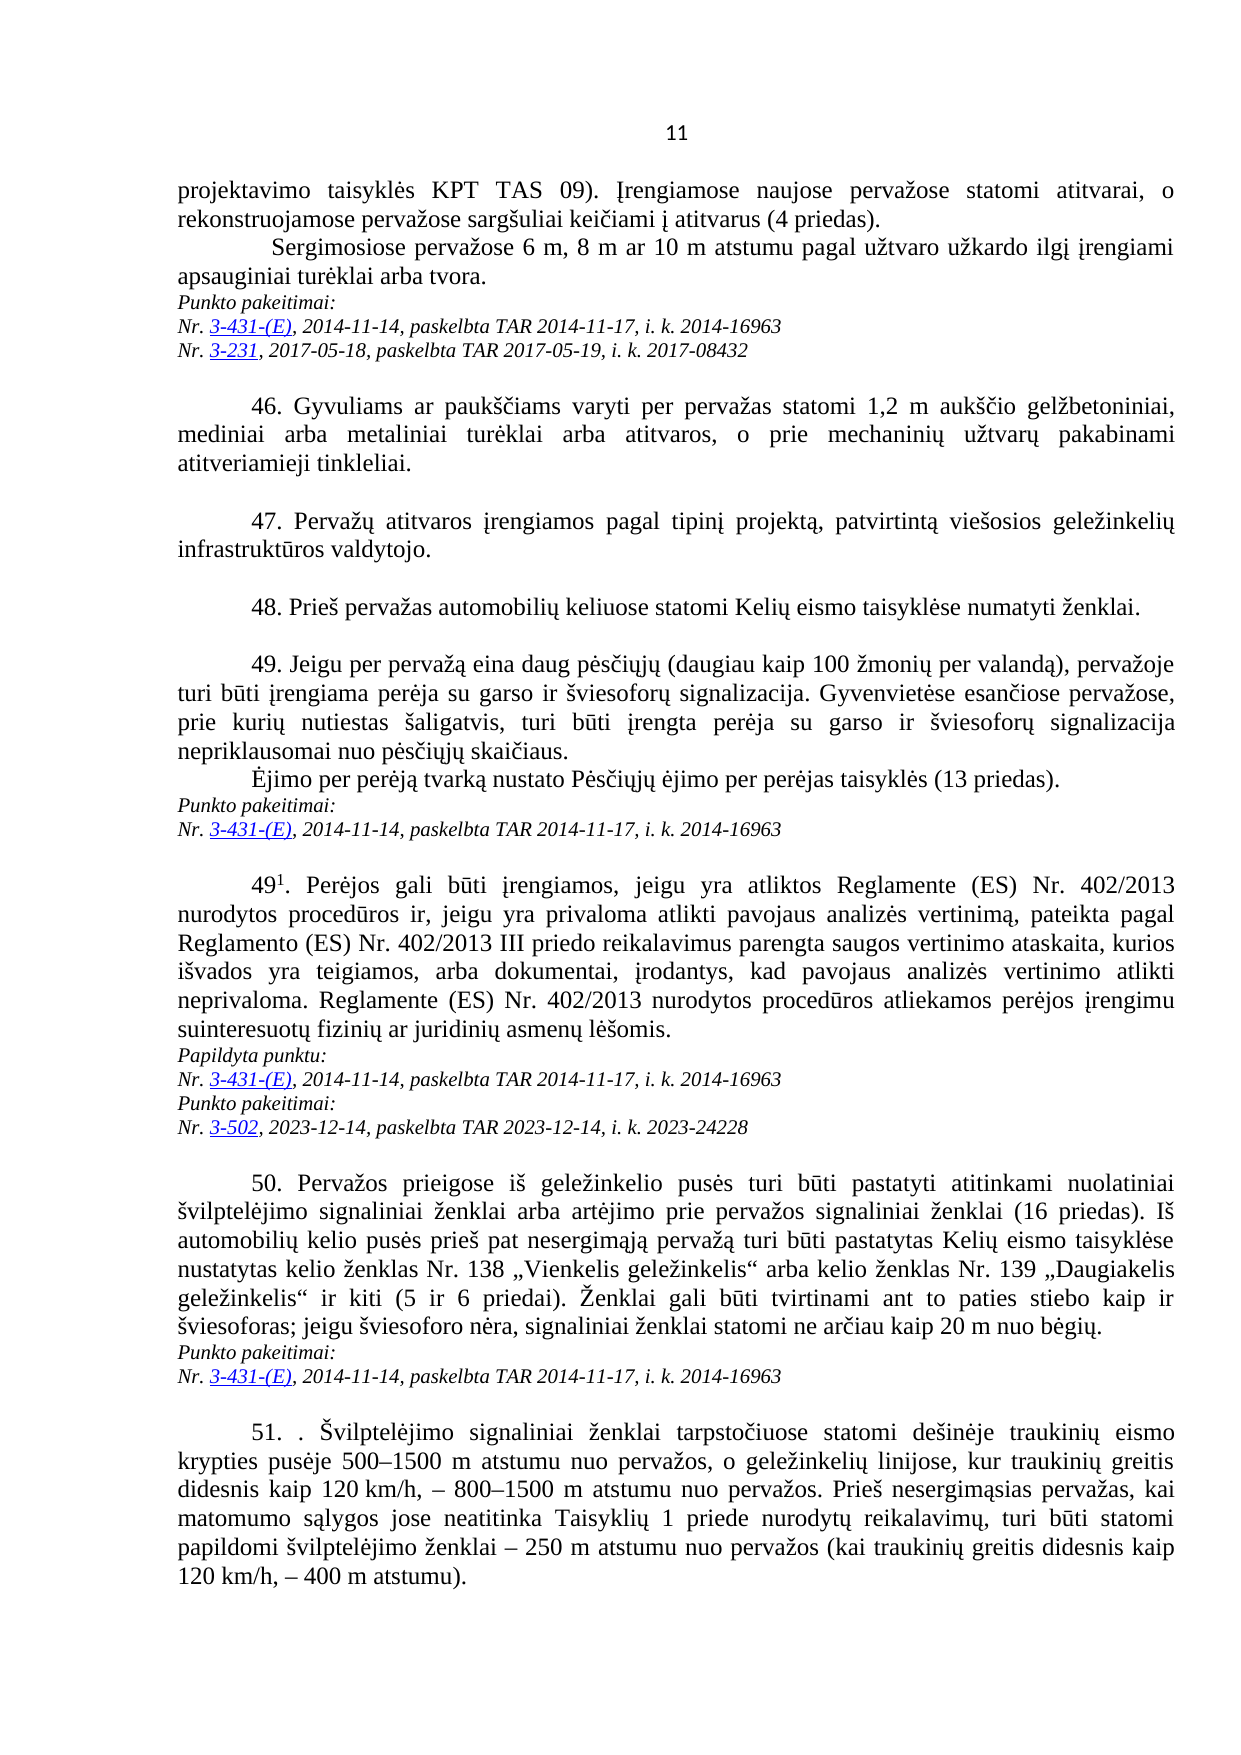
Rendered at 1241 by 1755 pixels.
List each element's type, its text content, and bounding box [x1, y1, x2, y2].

text Nr. 3-502, 2023-12-14, paskelbta TAR 2023-12-14, i. k. 2023-24228 [177, 1115, 1176, 1139]
text Punkto pakeitimai: [177, 793, 1176, 817]
text Sergimosiose pervažose 6 m, 8 m ar 10 m atstumu pagal užtvaro užkardo ilgį įrengiami apsauginiai turėklai arba tvora. [177, 232, 1176, 290]
text 46. Gyvuliams ar paukščiams varyti per pervažas statomi 1,2 m aukščio gelžbetoniniai, mediniai arba metaliniai turėklai arba atitvaros, o prie mechaninių užtvarų pakabinami atitveriamieji tinkleliai. [177, 391, 1176, 477]
text 48. Prieš pervažas automobilių keliuose statomi Kelių eismo taisyklėse numatyti ženklai. [177, 592, 1176, 621]
text Papildyta punktu: [177, 1043, 1176, 1067]
text 50. Pervažos prieigose iš geležinkelio pusės turi būti pastatyti atitinkami nuolatiniai švilptelėjimo signaliniai ženklai arba artėjimo prie pervažos signaliniai ženklai (16 priedas). Iš automobilių kelio pusės prieš pat nesergimąją pervažą turi būti pastatytas Kelių eismo taisyklėse nustatytas kelio ženklas Nr. 138 „Vienkelis geležinkelis“ arba kelio ženklas Nr. 139 „Daugiakelis geležinkelis“ ir kiti (5 ir 6 priedai). Ženklai gali būti tvirtinami ant to paties stiebo kaip ir šviesoforas; jeigu šviesoforo nėra, signaliniai ženklai statomi ne arčiau kaip 20 m nuo bėgių. [177, 1168, 1176, 1340]
text Nr. 3-431-(E), 2014-11-14, paskelbta TAR 2014-11-17, i. k. 2014-16963 [177, 314, 1176, 338]
text Punkto pakeitimai: [177, 290, 1176, 314]
text Ėjimo per perėją tvarką nustato Pėsčiųjų ėjimo per perėjas taisyklės (13 priedas). [177, 764, 1176, 793]
text Nr. 3-431-(E), 2014-11-14, paskelbta TAR 2014-11-17, i. k. 2014-16963 [177, 1067, 1176, 1091]
text Punkto pakeitimai: [177, 1091, 1176, 1115]
text 491. Perėjos gali būti įrengiamos, jeigu yra atliktos Reglamente (ES) Nr. 402/2013 nurodytos procedūros ir, jeigu yra privaloma atlikti pavojaus analizės vertinimą, pateikta pagal Reglamento (ES) Nr. 402/2013 III priedo reikalavimus parengta saugos vertinimo ataskaita, kurios išvados yra teigiamos, arba dokumentai, įrodantys, kad pavojaus analizės vertinimo atlikti neprivaloma. Reglamente (ES) Nr. 402/2013 nurodytos procedūros atliekamos perėjos įrengimu suinteresuotų fizinių ar juridinių asmenų lėšomis. [177, 870, 1176, 1043]
text Punkto pakeitimai: [177, 1340, 1176, 1364]
text Nr. 3-431-(E), 2014-11-14, paskelbta TAR 2014-11-17, i. k. 2014-16963 [177, 1364, 1176, 1388]
text 47. Pervažų atitvaros įrengiamos pagal tipinį projektą, patvirtintą viešosios geležinkelių infrastruktūros valdytojo. [177, 506, 1176, 563]
text 49. Jeigu per pervažą eina daug pėsčiųjų (daugiau kaip 100 žmonių per valandą), pervažoje turi būti įrengiama perėja su garso ir šviesoforų signalizacija. Gyvenvietėse esančiose pervažose, prie kurių nutiestas šaligatvis, turi būti įrengta perėja su garso ir šviesoforų signalizacija nepriklausomai nuo pėsčiųjų skaičiaus. [177, 649, 1176, 764]
text projektavimo taisyklės KPT TAS 09). Įrengiamose naujose pervažose statomi atitvarai, o rekonstruojamose pervažose sargšuliai keičiami į atitvarus (4 priedas). [177, 175, 1176, 232]
text 51. . Švilptelėjimo signaliniai ženklai tarpstočiuose statomi dešinėje traukinių eismo krypties pusėje 500–1500 m atstumu nuo pervažos, o geležinkelių linijose, kur traukinių greitis didesnis kaip 120 km/h, – 800–1500 m atstumu nuo pervažos. Prieš nesergimąsias pervažas, kai matomumo sąlygos jose neatitinka Taisyklių 1 priede nurodytų reikalavimų, turi būti statomi papildomi švilptelėjimo ženklai – 250 m atstumu nuo pervažos (kai traukinių greitis didesnis kaip 120 km/h, – 400 m atstumu). [177, 1417, 1176, 1589]
text Nr. 3-231, 2017-05-18, paskelbta TAR 2017-05-19, i. k. 2017-08432 [177, 338, 1176, 362]
text Nr. 3-431-(E), 2014-11-14, paskelbta TAR 2014-11-17, i. k. 2014-16963 [177, 817, 1176, 841]
